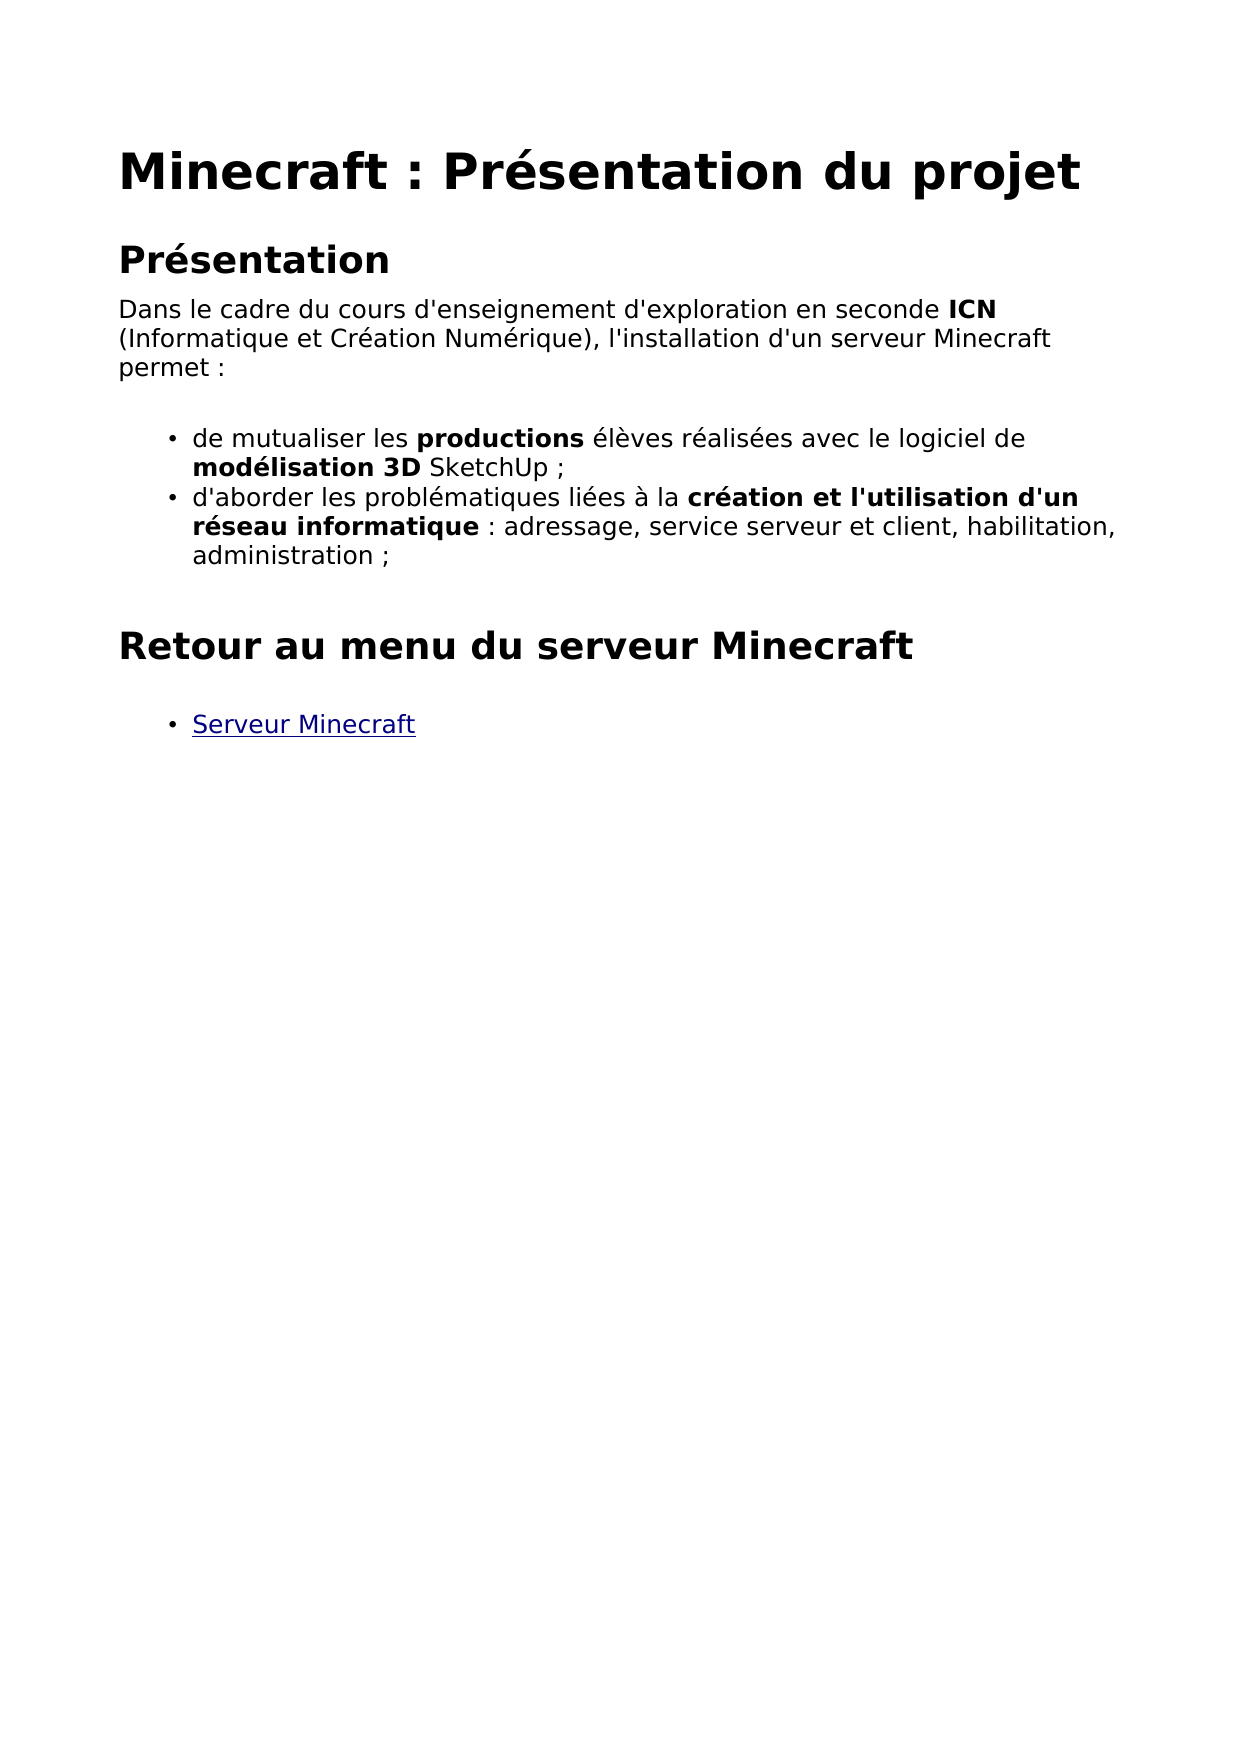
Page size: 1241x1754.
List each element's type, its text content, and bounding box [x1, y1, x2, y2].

subtitle Minecraft : Présentation du projet [118, 143, 1122, 201]
list de mutualiser les productions élèves réalisées avec le logiciel de modélisation 3D SketchUp ; [177, 424, 1122, 483]
subtitle Présentation [118, 239, 1122, 282]
subtitle Retour au menu du serveur Minecraft [118, 625, 1122, 668]
text Dans le cadre du cours d'enseignement d'exploration en seconde ICN (Informatique et Création Numérique), l'installation d'un serveur Minecraft permet : [118, 295, 1122, 382]
list Serveur Minecraft [177, 710, 1122, 739]
list d'aborder les problématiques liées à la création et l'utilisation d'un réseau informatique : adressage, service serveur et client, habilitation, administration ; [177, 483, 1122, 570]
